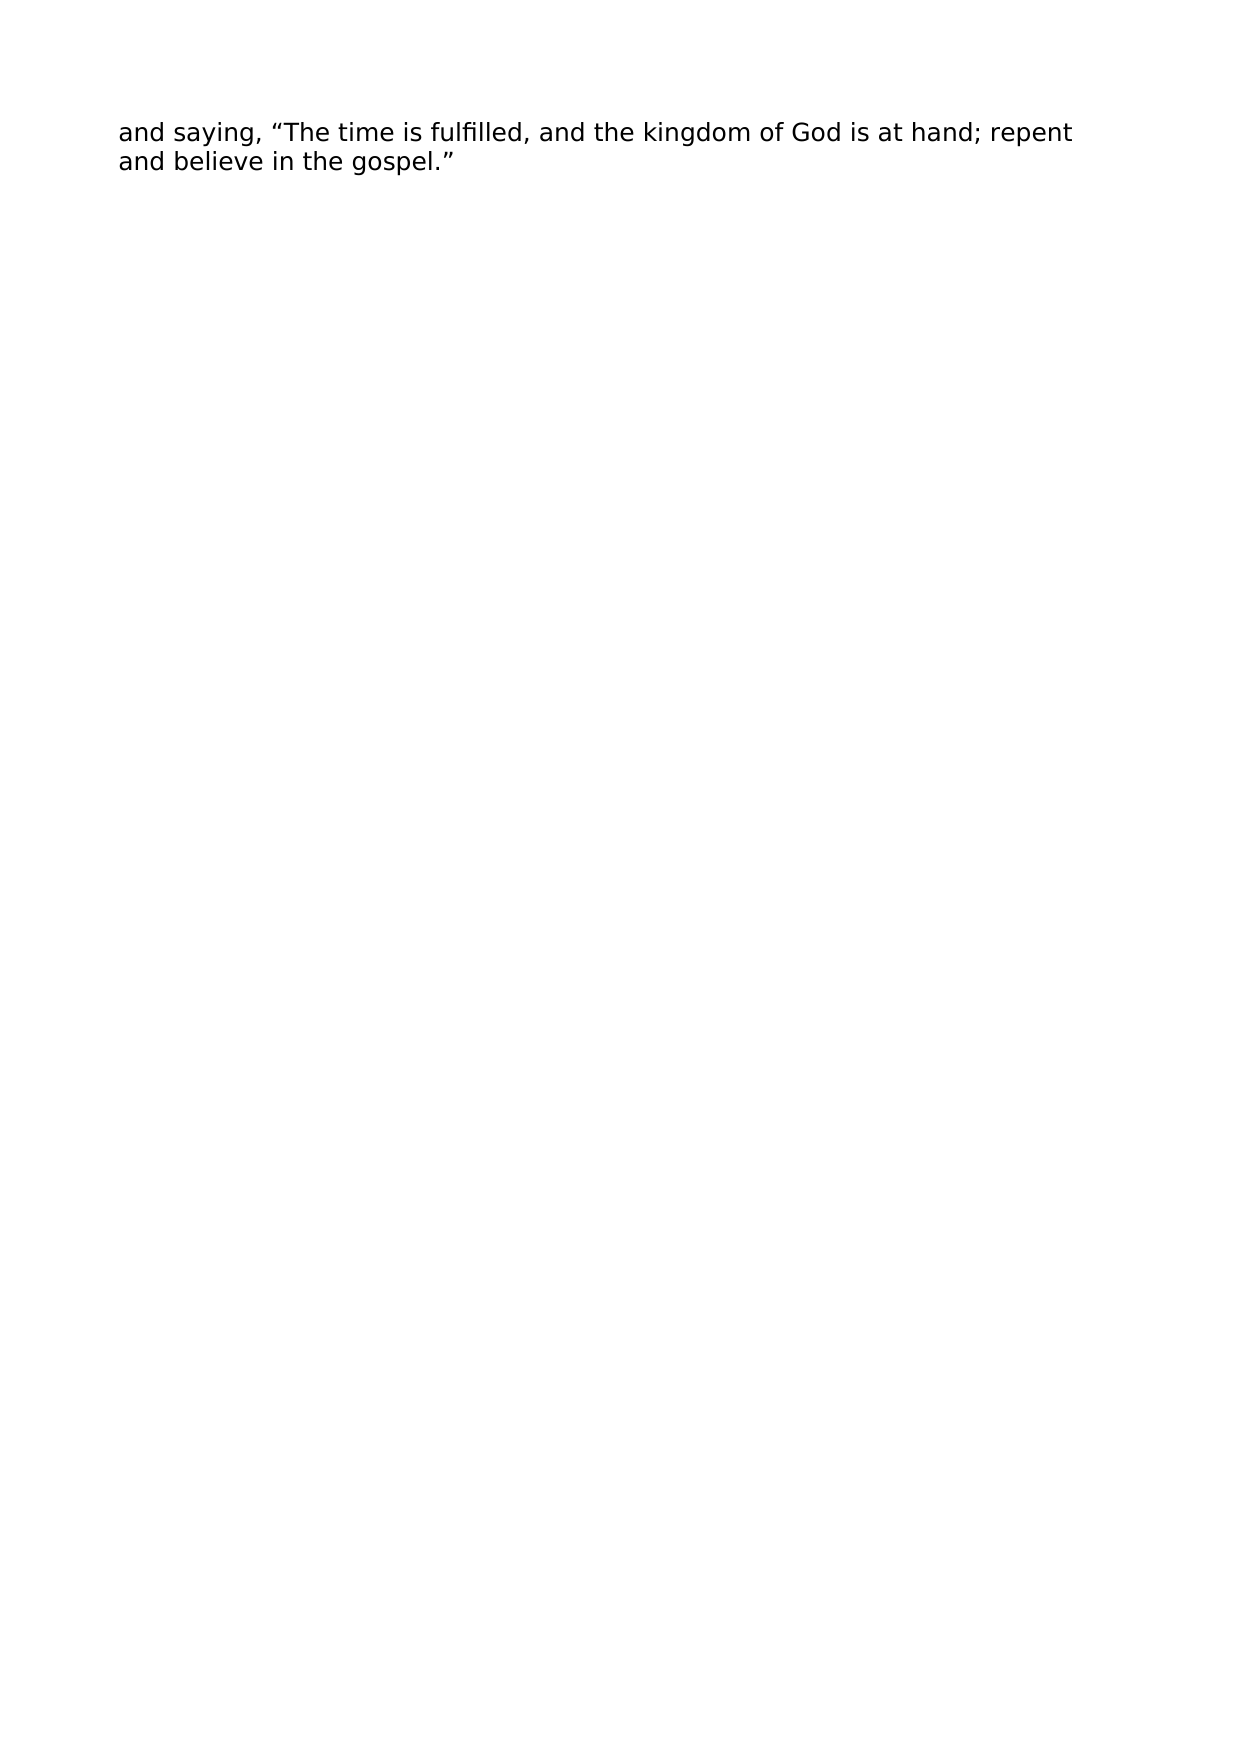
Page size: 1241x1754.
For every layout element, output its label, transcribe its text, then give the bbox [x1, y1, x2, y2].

text and saying, “The time is fulfilled, and the kingdom of God is at hand; repent and believe in the gospel.” [118, 118, 1122, 176]
